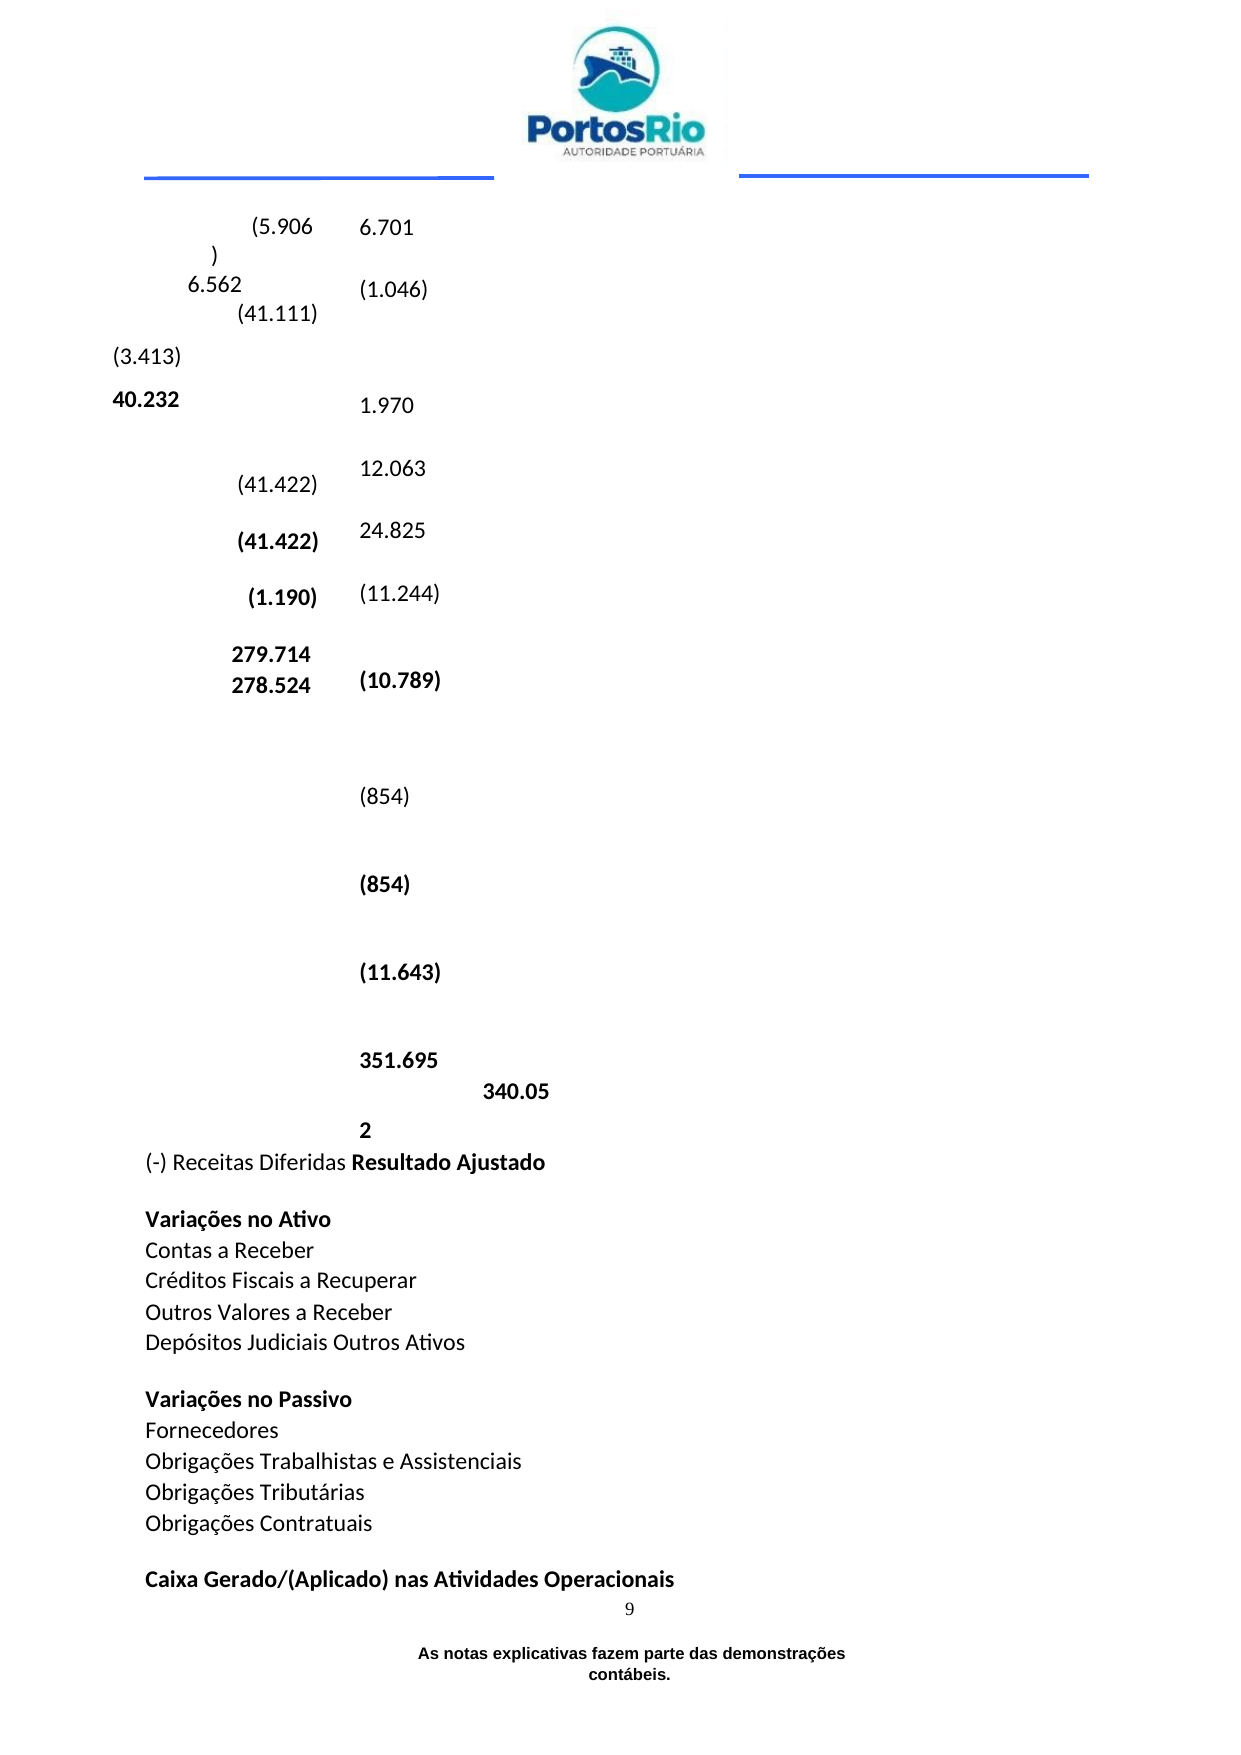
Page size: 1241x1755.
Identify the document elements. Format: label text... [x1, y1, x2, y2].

text Créditos Fiscais a Recuperar [145, 1266, 1131, 1295]
text Fornecedores [145, 1415, 1131, 1444]
subtitle Obrigações Contratuais [145, 1508, 1155, 1537]
text Variações no Ativo [145, 1204, 1143, 1233]
subtitle Obrigações Trabalhistas e Assistenciais [145, 1446, 1155, 1475]
table_header (5.906) 6.562 (41.111) (3.413) 40.232 (41.422) (41.422) (1.190) 279.714 278.524 [112, 212, 359, 1147]
text Variações no Passivo [145, 1384, 1143, 1413]
text Contas a Receber [145, 1235, 1131, 1264]
text (-) Receitas Diferidas Resultado Ajustado [145, 1147, 1131, 1176]
table_header 6.701 (1.046) 1.970 12.063 24.825 (11.244) (10.789) (854) (854) (11.643) 351.695 340.052 [359, 212, 551, 1147]
subtitle Obrigações Tributárias [145, 1477, 1155, 1506]
text Outros Valores a Receber [145, 1297, 1131, 1326]
text Caixa Gerado/(Aplicado) nas Atividades Operacionais [145, 1564, 1143, 1593]
text Depósitos Judiciais Outros Ativos [145, 1327, 1131, 1357]
